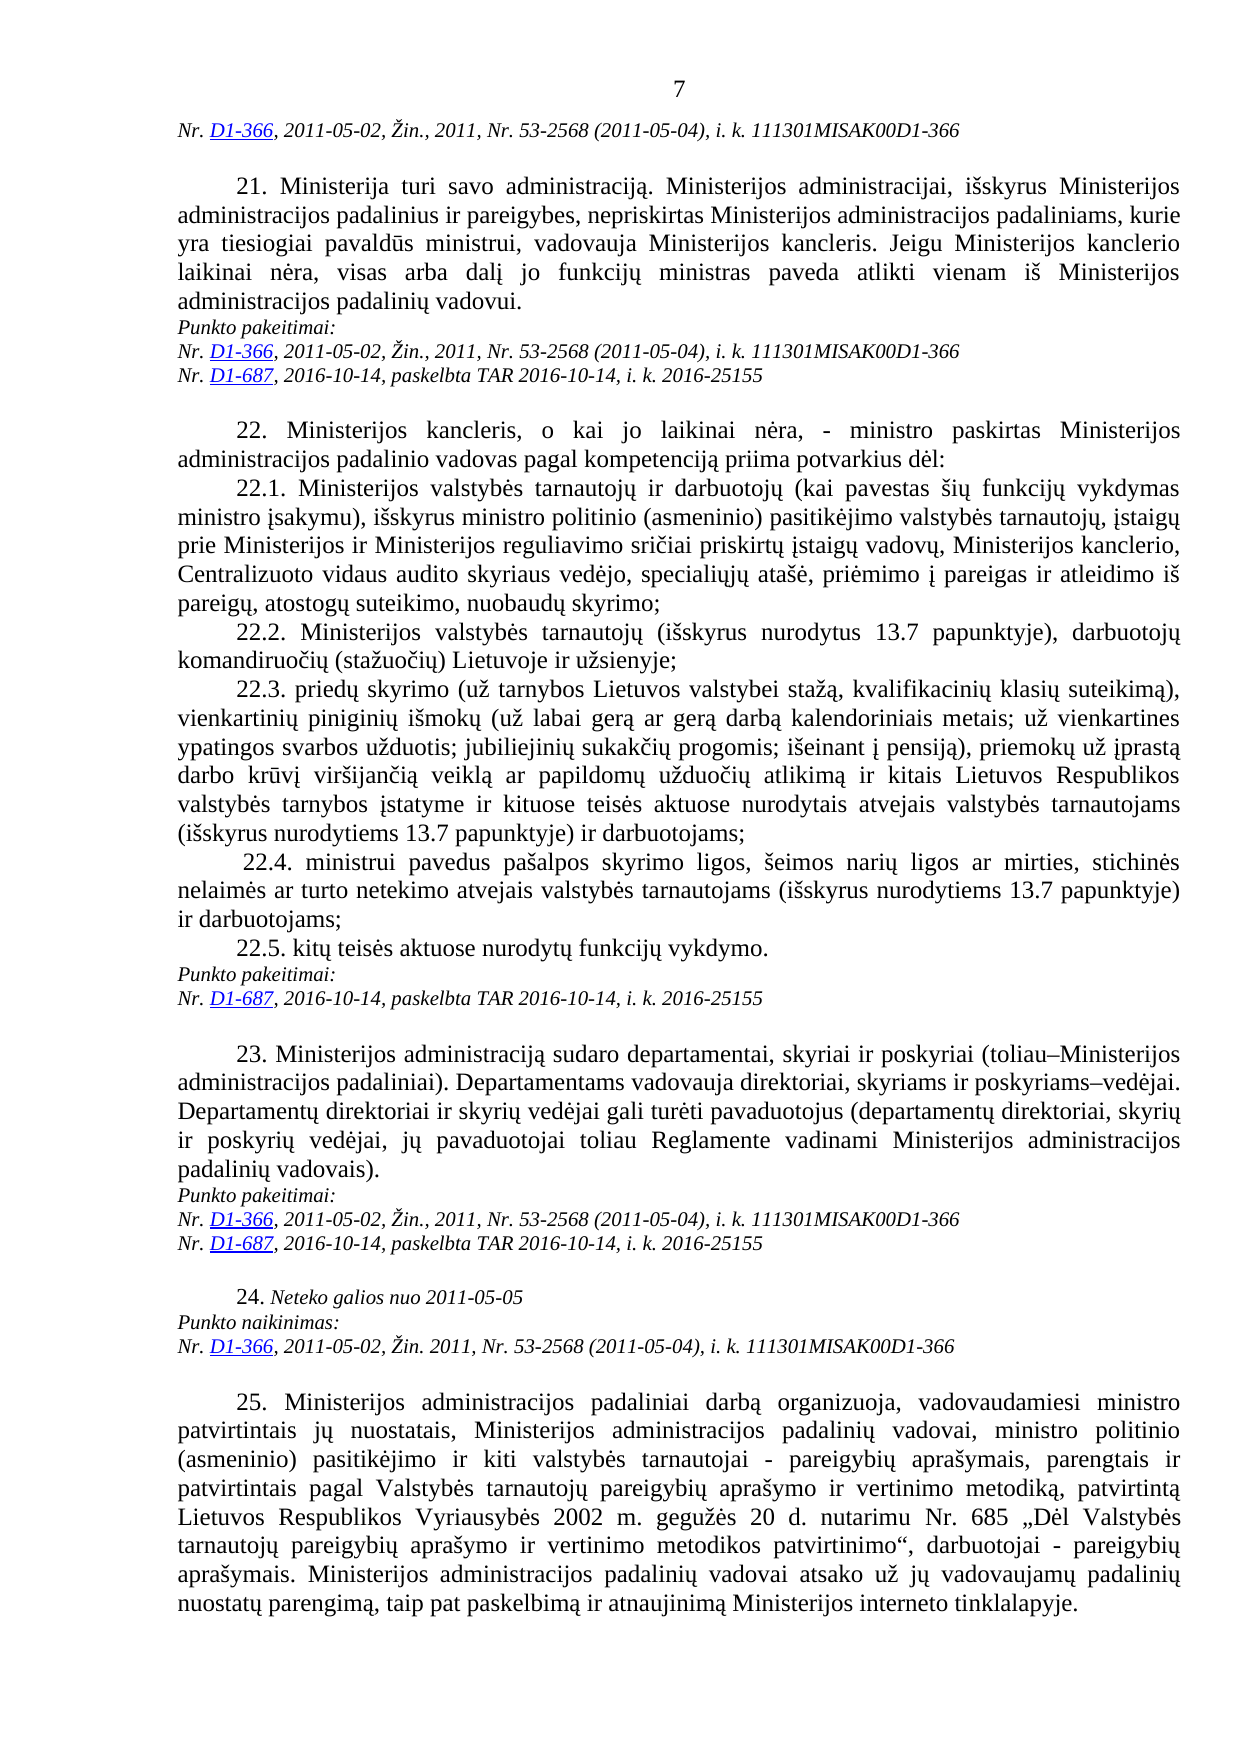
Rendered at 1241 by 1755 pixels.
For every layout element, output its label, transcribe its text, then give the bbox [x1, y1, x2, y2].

text 22.2. Ministerijos valstybės tarnautojų (išskyrus nurodytus 13.7 papunktyje), darbuotojų komandiruočių (stažuočių) Lietuvoje ir užsienyje; [177, 617, 1181, 674]
text 21. Ministerija turi savo administraciją. Ministerijos administracijai, išskyrus Ministerijos administracijos padalinius ir pareigybes, nepriskirtas Ministerijos administracijos padaliniams, kurie yra tiesiogiai pavaldūs ministrui, vadovauja Ministerijos kancleris. Jeigu Ministerijos kanclerio laikinai nėra, visas arba dalį jo funkcijų ministras paveda atlikti vienam iš Ministerijos administracijos padalinių vadovui. [177, 171, 1181, 315]
text 22. Ministerijos kancleris, o kai jo laikinai nėra, - ministro paskirtas Ministerijos administracijos padalinio vadovas pagal kompetenciją priima potvarkius dėl: [177, 416, 1181, 473]
text Punkto naikinimas: [177, 1310, 1181, 1334]
text 24. Neteko galios nuo 2011-05-05 [177, 1283, 1181, 1310]
text 25. Ministerijos administracijos padaliniai darbą organizuoja, vadovaudamiesi ministro patvirtintais jų nuostatais, Ministerijos administracijos padalinių vadovai, ministro politinio (asmeninio) pasitikėjimo ir kiti valstybės tarnautojai - pareigybių aprašymais, parengtais ir patvirtintais pagal Valstybės tarnautojų pareigybių aprašymo ir vertinimo metodiką, patvirtintą Lietuvos Respublikos Vyriausybės 2002 m. gegužės 20 d. nutarimu Nr. 685 „Dėl Valstybės tarnautojų pareigybių aprašymo ir vertinimo metodikos patvirtinimo“, darbuotojai - pareigybių aprašymais. Ministerijos administracijos padalinių vadovai atsako už jų vadovaujamų padalinių nuostatų parengimą, taip pat paskelbimą ir atnaujinimą Ministerijos interneto tinklalapyje. [177, 1387, 1181, 1617]
text Punkto pakeitimai: [177, 962, 1181, 986]
text Nr. D1-687, 2016-10-14, paskelbta TAR 2016-10-14, i. k. 2016-25155 [177, 1231, 1181, 1255]
text 22.1. Ministerijos valstybės tarnautojų ir darbuotojų (kai pavestas šių funkcijų vykdymas ministro įsakymu), išskyrus ministro politinio (asmeninio) pasitikėjimo valstybės tarnautojų, įstaigų prie Ministerijos ir Ministerijos reguliavimo sričiai priskirtų įstaigų vadovų, Ministerijos kanclerio, Centralizuoto vidaus audito skyriaus vedėjo, specialiųjų atašė, priėmimo į pareigas ir atleidimo iš pareigų, atostogų suteikimo, nuobaudų skyrimo; [177, 473, 1181, 617]
text Nr. D1-687, 2016-10-14, paskelbta TAR 2016-10-14, i. k. 2016-25155 [177, 363, 1181, 387]
text Nr. D1-366, 2011-05-02, Žin., 2011, Nr. 53-2568 (2011-05-04), i. k. 111301MISAK00D1-366 [177, 1207, 1181, 1231]
text 22.4. ministrui pavedus pašalpos skyrimo ligos, šeimos narių ligos ar mirties, stichinės nelaimės ar turto netekimo atvejais valstybės tarnautojams (išskyrus nurodytiems 13.7 papunktyje) ir darbuotojams; [177, 847, 1181, 933]
text Punkto pakeitimai: [177, 1182, 1181, 1207]
text 23. Ministerijos administraciją sudaro departamentai, skyriai ir poskyriai (toliau–Ministerijos administracijos padaliniai). Departamentams vadovauja direktoriai, skyriams ir poskyriams–vedėjai. Departamentų direktoriai ir skyrių vedėjai gali turėti pavaduotojus (departamentų direktoriai, skyrių ir poskyrių vedėjai, jų pavaduotojai toliau Reglamente vadinami Ministerijos administracijos padalinių vadovais). [177, 1039, 1181, 1182]
text 22.3. priedų skyrimo (už tarnybos Lietuvos valstybei stažą, kvalifikacinių klasių suteikimą), vienkartinių piniginių išmokų (už labai gerą ar gerą darbą kalendoriniais metais; už vienkartines ypatingos svarbos užduotis; jubiliejinių sukakčių progomis; išeinant į pensiją), priemokų už įprastą darbo krūvį viršijančią veiklą ar papildomų užduočių atlikimą ir kitais Lietuvos Respublikos valstybės tarnybos įstatyme ir kituose teisės aktuose nurodytais atvejais valstybės tarnautojams (išskyrus nurodytiems 13.7 papunktyje) ir darbuotojams; [177, 674, 1181, 847]
text Nr. D1-366, 2011-05-02, Žin., 2011, Nr. 53-2568 (2011-05-04), i. k. 111301MISAK00D1-366 [177, 118, 1181, 142]
text 22.5. kitų teisės aktuose nurodytų funkcijų vykdymo. [177, 933, 1181, 962]
text Nr. D1-366, 2011-05-02, Žin. 2011, Nr. 53-2568 (2011-05-04), i. k. 111301MISAK00D1-366 [177, 1334, 1181, 1358]
text Nr. D1-687, 2016-10-14, paskelbta TAR 2016-10-14, i. k. 2016-25155 [177, 986, 1181, 1010]
text Punkto pakeitimai: [177, 315, 1181, 339]
text Nr. D1-366, 2011-05-02, Žin., 2011, Nr. 53-2568 (2011-05-04), i. k. 111301MISAK00D1-366 [177, 339, 1181, 363]
